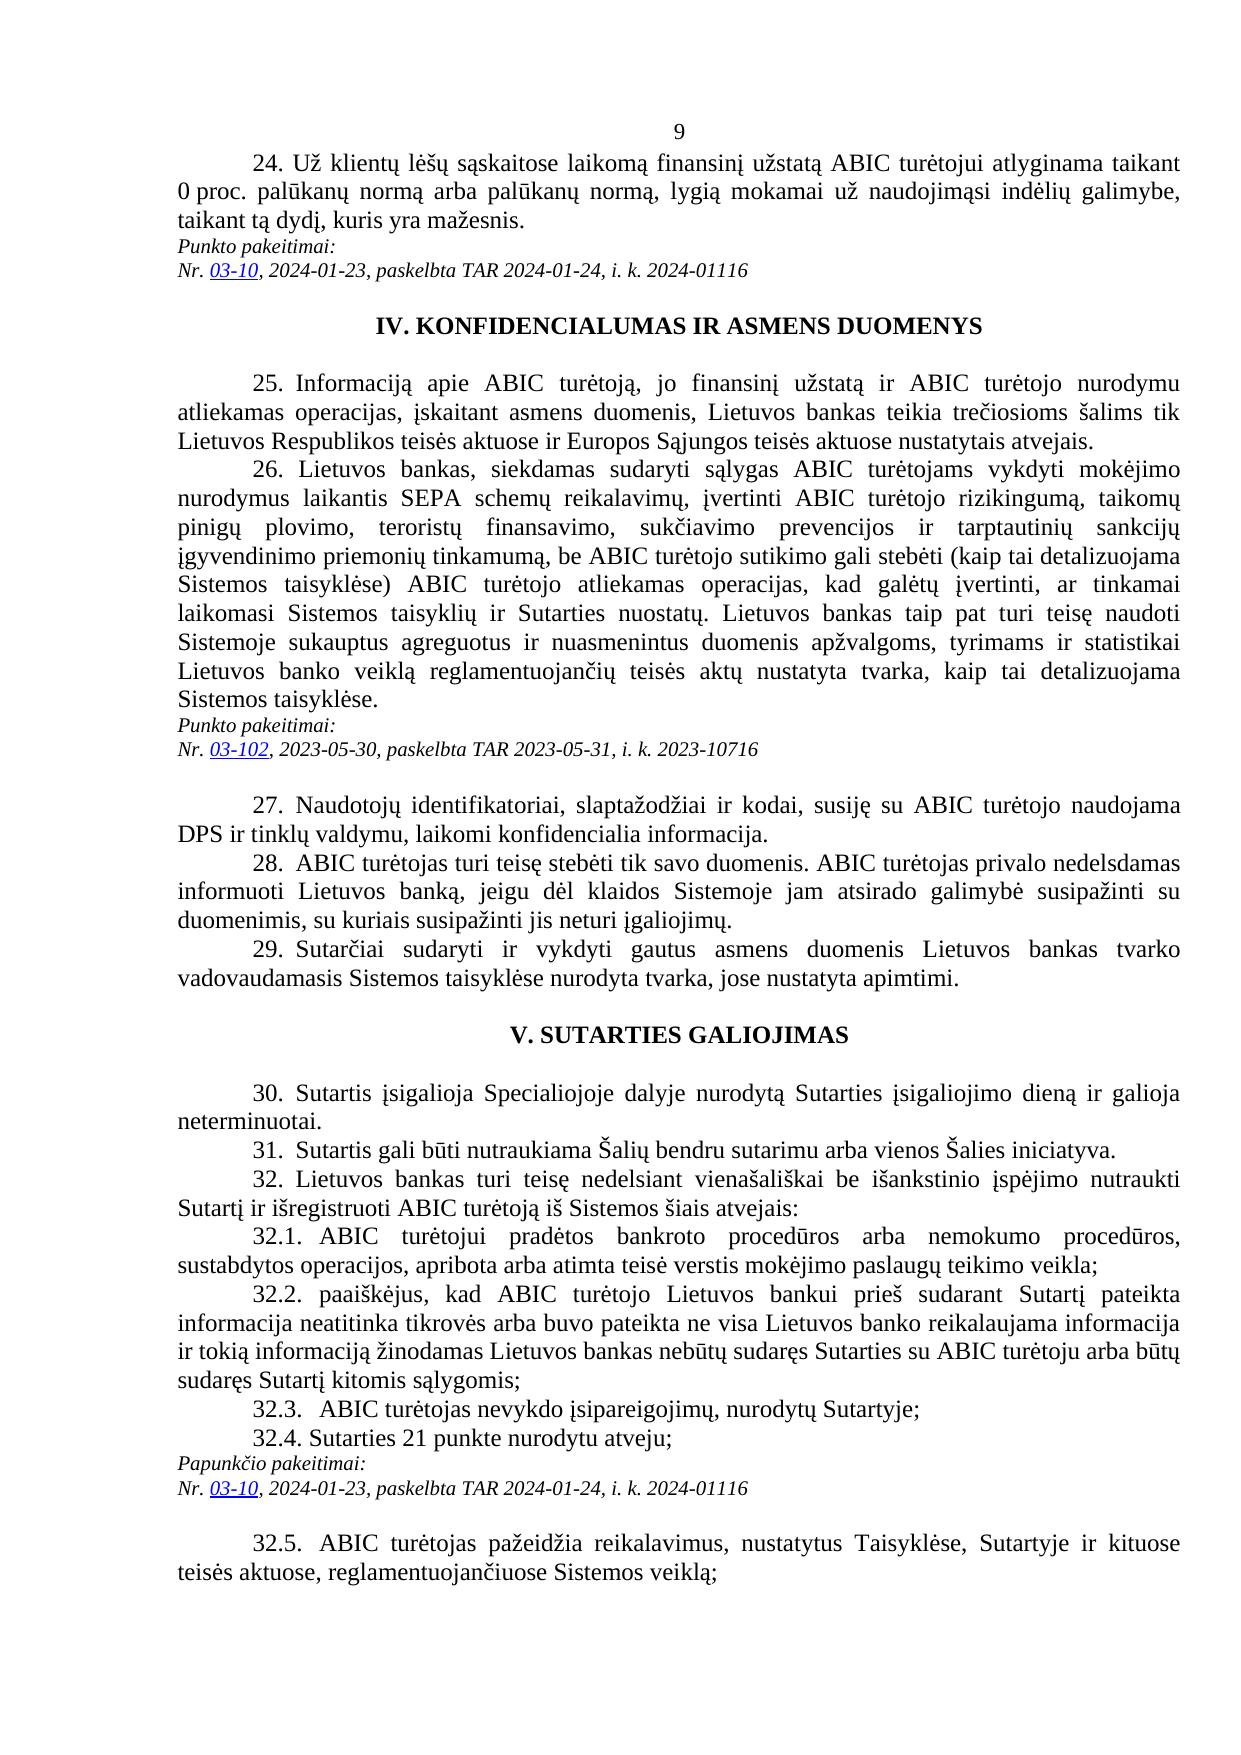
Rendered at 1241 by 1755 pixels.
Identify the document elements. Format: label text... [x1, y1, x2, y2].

text 28. ABIC turėtojas turi teisę stebėti tik savo duomenis. ABIC turėtojas privalo nedelsdamas informuoti Lietuvos banką, jeigu dėl klaidos Sistemoje jam atsirado galimybė susipažinti su duomenimis, su kuriais susipažinti jis neturi įgaliojimų. [177, 848, 1181, 934]
text 29. Sutarčiai sudaryti ir vykdyti gautus asmens duomenis Lietuvos bankas tvarko vadovaudamasis Sistemos taisyklėse nurodyta tvarka, jose nustatyta apimtimi. [177, 934, 1181, 991]
text 32.5. ABIC turėtojas pažeidžia reikalavimus, nustatytus Taisyklėse, Sutartyje ir kituose teisės aktuose, reglamentuojančiuose Sistemos veiklą; [177, 1528, 1181, 1586]
text V. SUTARTIES GALIOJIMAS [177, 1020, 1181, 1049]
text Nr. 03-10, 2024-01-23, paskelbta TAR 2024-01-24, i. k. 2024-01116 [177, 1475, 1181, 1499]
text 24. Už klientų lėšų sąskaitose laikomą finansinį užstatą ABIC turėtojui atlyginama taikant 0 proc. palūkanų normą arba palūkanų normą, lygią mokamai už naudojimąsi indėlių galimybe, taikant tą dydį, kuris yra mažesnis. [177, 148, 1181, 234]
text 32.4. Sutarties 21 punkte nurodytu atveju; [252, 1423, 1181, 1451]
text 30. Sutartis įsigalioja Specialiojoje dalyje nurodytą Sutarties įsigaliojimo dieną ir galioja neterminuotai. [177, 1078, 1181, 1135]
text Nr. 03-102, 2023-05-30, paskelbta TAR 2023-05-31, i. k. 2023-10716 [177, 737, 1181, 761]
text 27. Naudotojų identifikatoriai, slaptažodžiai ir kodai, susiję su ABIC turėtojo naudojama DPS ir tinklų valdymu, laikomi konfidencialia informacija. [177, 790, 1181, 848]
text 32.3. ABIC turėtojas nevykdo įsipareigojimų, nurodytų Sutartyje; [177, 1394, 1181, 1423]
text Punkto pakeitimai: [177, 234, 1181, 258]
text 32. Lietuvos bankas turi teisę nedelsiant vienašališkai be išankstinio įspėjimo nutraukti Sutartį ir išregistruoti ABIC turėtoją iš Sistemos šiais atvejais: [177, 1164, 1181, 1221]
text 32.2. paaiškėjus, kad ABIC turėtojo Lietuvos bankui prieš sudarant Sutartį pateikta informacija neatitinka tikrovės arba buvo pateikta ne visa Lietuvos banko reikalaujama informacija ir tokią informaciją žinodamas Lietuvos bankas nebūtų sudaręs Sutarties su ABIC turėtoju arba būtų sudaręs Sutartį kitomis sąlygomis; [177, 1279, 1181, 1394]
text Punkto pakeitimai: [177, 713, 1181, 737]
text Papunkčio pakeitimai: [177, 1451, 1181, 1475]
text 26. Lietuvos bankas, siekdamas sudaryti sąlygas ABIC turėtojams vykdyti mokėjimo nurodymus laikantis SEPA schemų reikalavimų, įvertinti ABIC turėtojo rizikingumą, taikomų pinigų plovimo, teroristų finansavimo, sukčiavimo prevencijos ir tarptautinių sankcijų įgyvendinimo priemonių tinkamumą, be ABIC turėtojo sutikimo gali stebėti (kaip tai detalizuojama Sistemos taisyklėse) ABIC turėtojo atliekamas operacijas, kad galėtų įvertinti, ar tinkamai laikomasi Sistemos taisyklių ir Sutarties nuostatų. Lietuvos bankas taip pat turi teisę naudoti Sistemoje sukauptus agreguotus ir nuasmenintus duomenis apžvalgoms, tyrimams ir statistikai Lietuvos banko veiklą reglamentuojančių teisės aktų nustatyta tvarka, kaip tai detalizuojama Sistemos taisyklėse. [177, 454, 1181, 713]
text IV. KONFIDENCIALUMAS IR ASMENS DUOMENYS [177, 311, 1181, 339]
text Nr. 03-10, 2024-01-23, paskelbta TAR 2024-01-24, i. k. 2024-01116 [177, 258, 1181, 282]
text 25. Informaciją apie ABIC turėtoją, jo finansinį užstatą ir ABIC turėtojo nurodymu atliekamas operacijas, įskaitant asmens duomenis, Lietuvos bankas teikia trečiosioms šalims tik Lietuvos Respublikos teisės aktuose ir Europos Sąjungos teisės aktuose nustatytais atvejais. [177, 368, 1181, 454]
text 31. Sutartis gali būti nutraukiama Šalių bendru sutarimu arba vienos Šalies iniciatyva. [177, 1135, 1181, 1164]
text 32.1. ABIC turėtojui pradėtos bankroto procedūros arba nemokumo procedūros, sustabdytos operacijos, apribota arba atimta teisė verstis mokėjimo paslaugų teikimo veikla; [177, 1221, 1181, 1279]
